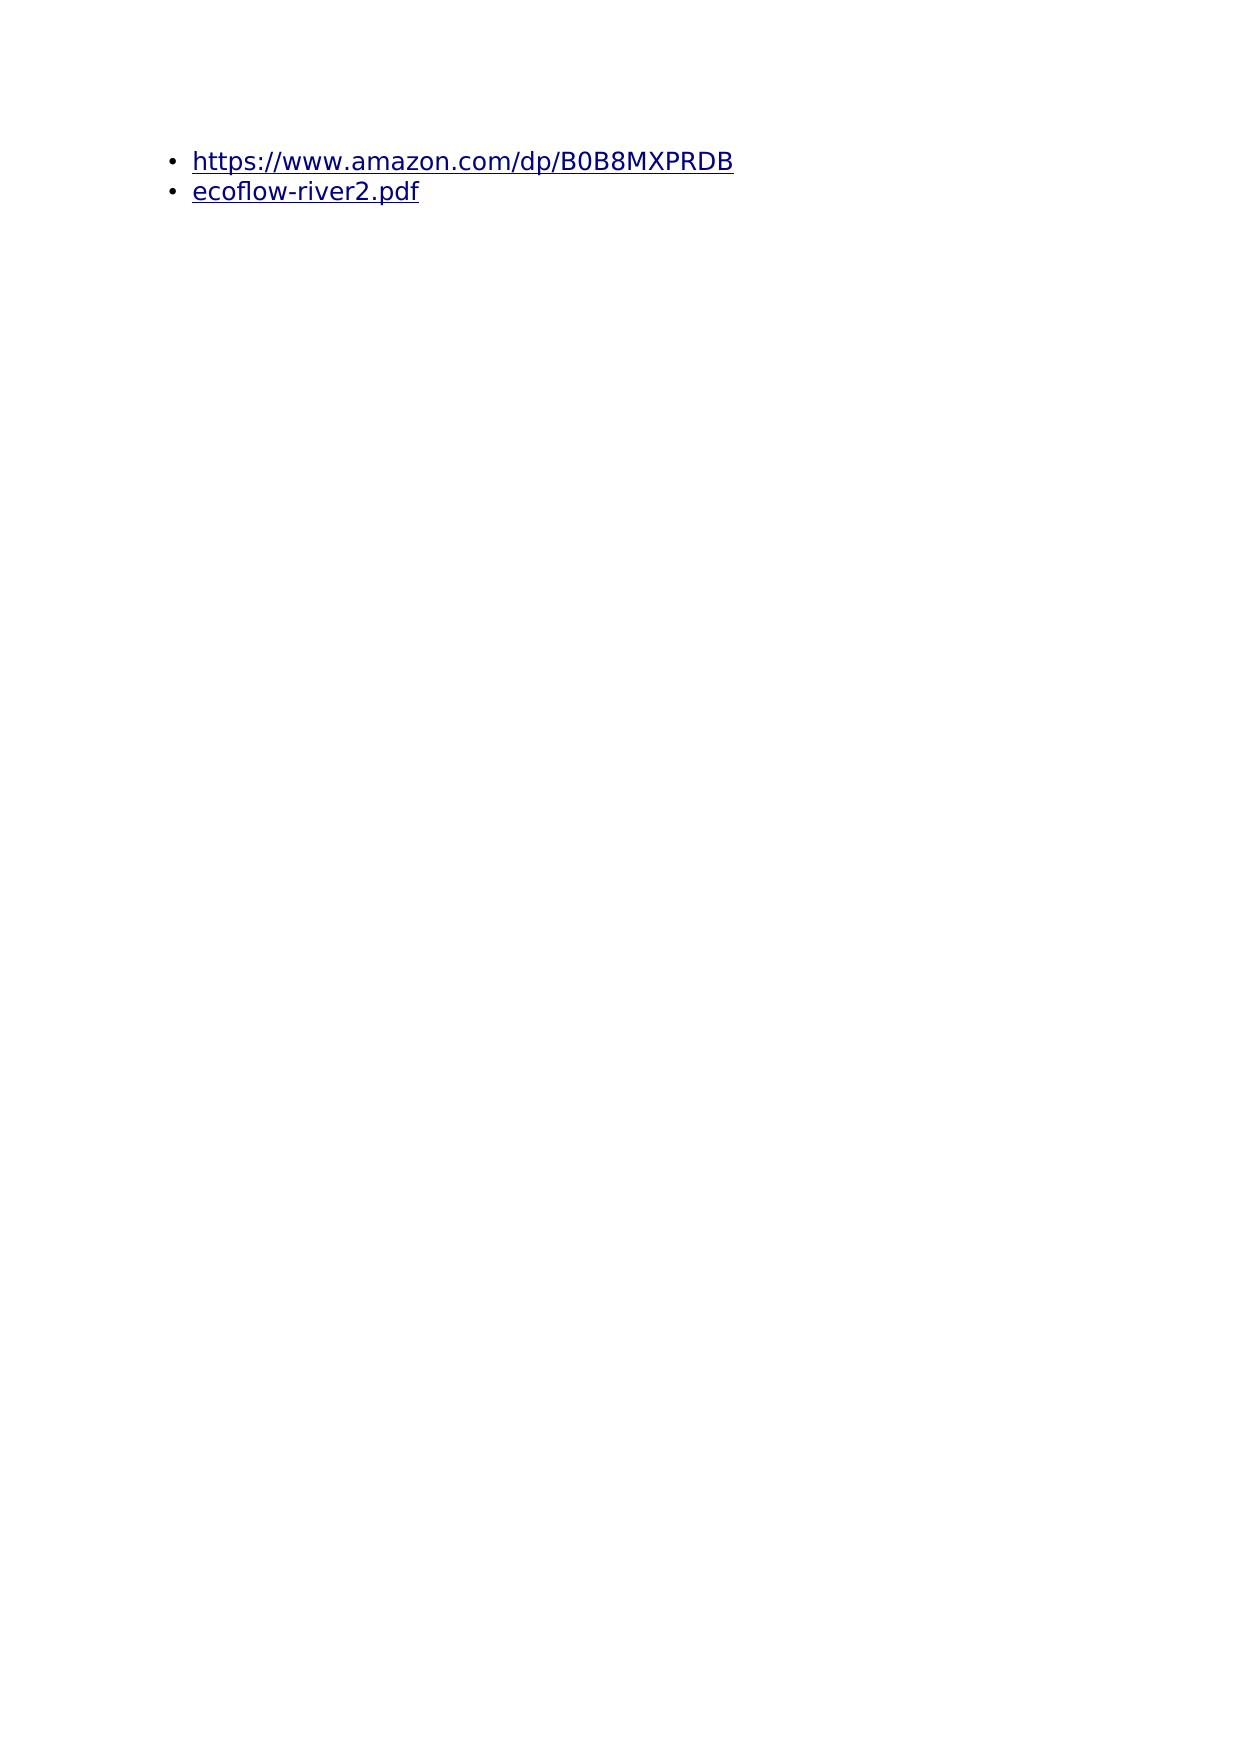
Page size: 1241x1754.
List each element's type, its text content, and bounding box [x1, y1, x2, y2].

list https://www.amazon.com/dp/B0B8MXPRDB [177, 148, 1122, 177]
list ecoflow-river2.pdf [177, 177, 1122, 206]
